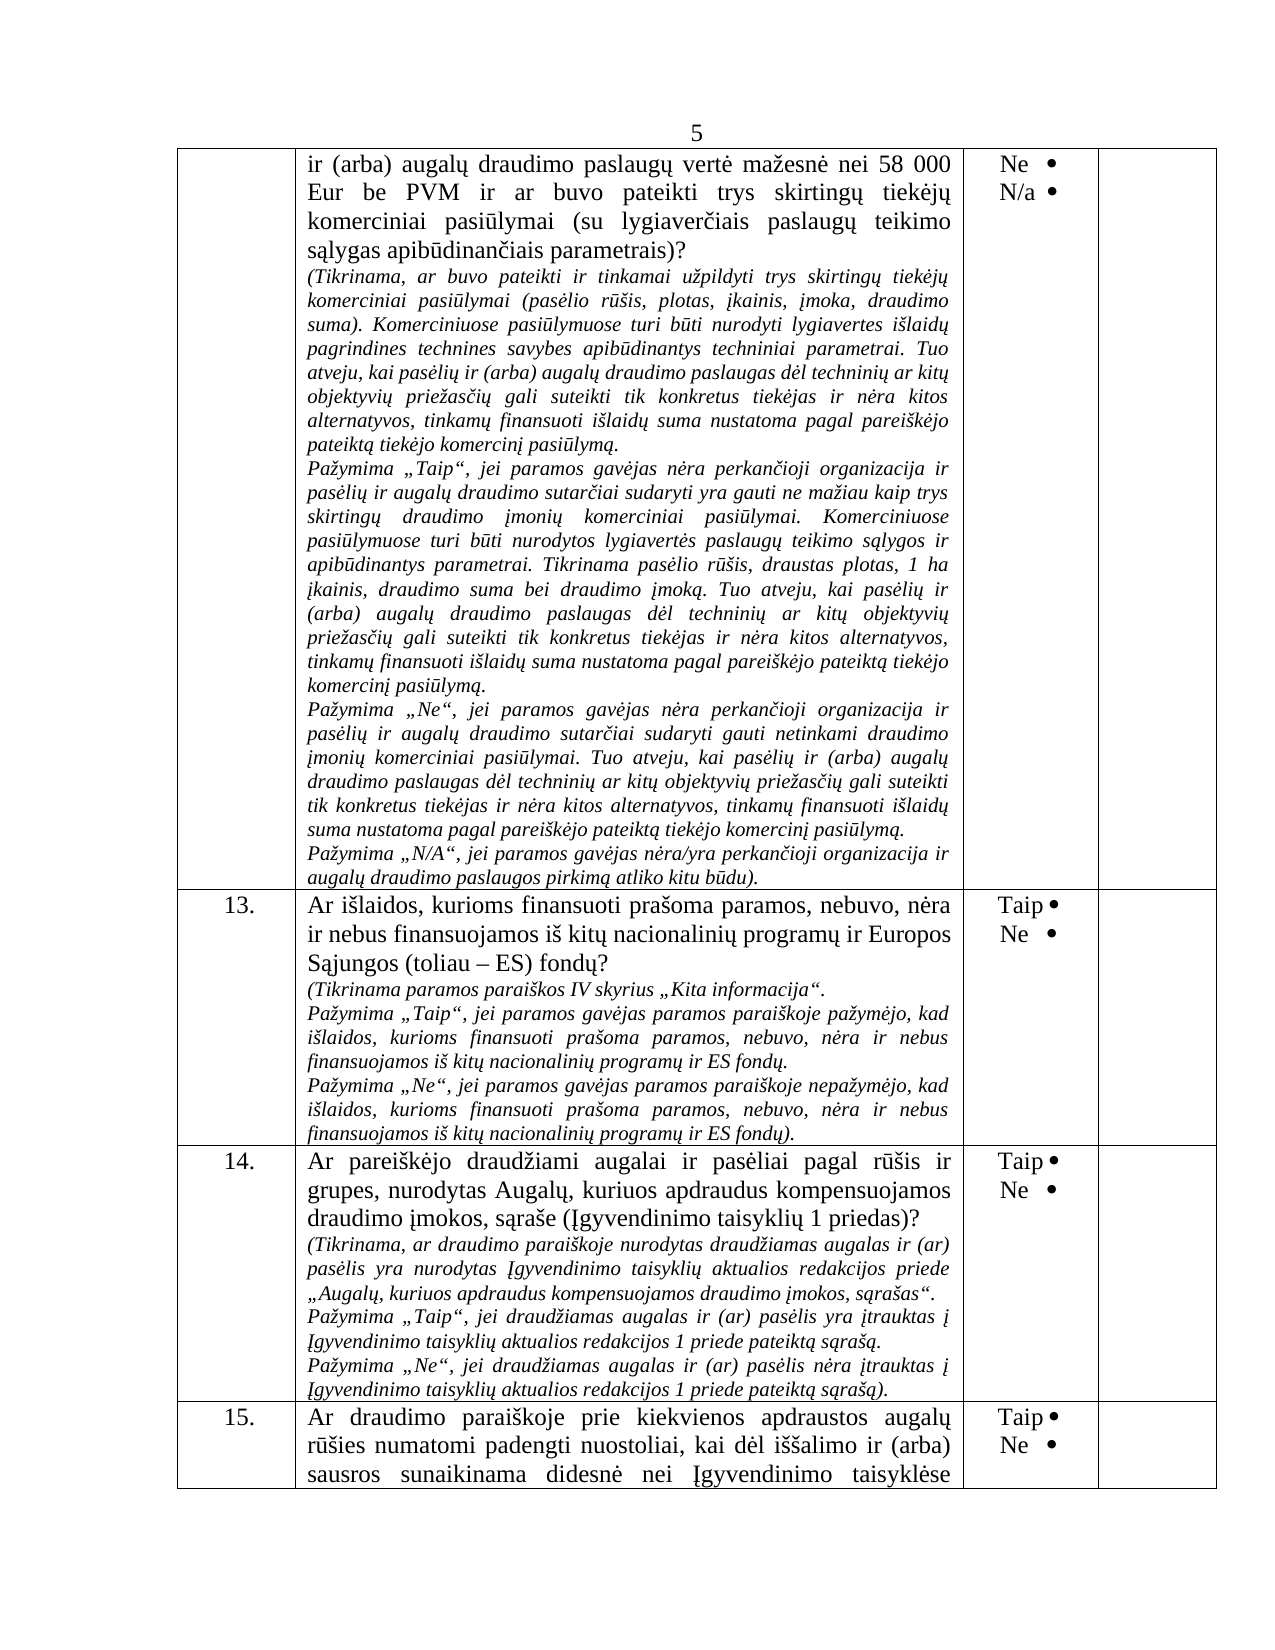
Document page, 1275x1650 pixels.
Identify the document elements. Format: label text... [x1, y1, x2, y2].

table_cell Taip  Ne  [964, 1146, 1098, 1401]
table_cell [1099, 149, 1216, 889]
table_cell [178, 149, 295, 889]
table_cell [1099, 1146, 1216, 1401]
table_cell Taip  Ne  [964, 890, 1098, 1145]
table_cell 13. [178, 890, 295, 1145]
table_cell Taip  Ne  [964, 1402, 1098, 1488]
table_cell [1099, 890, 1216, 1145]
table_cell Ar draudimo paraiškoje prie kiekvienos apdraustos augalų rūšies numatomi padengti nuostoliai, kai dėl iššalimo ir (arba) sausros sunaikinama didesnė nei Įgyvendinimo taisyklėse [296, 1402, 963, 1488]
table_cell [1099, 1402, 1216, 1488]
table_cell 14. [178, 1146, 295, 1401]
table_cell Ar išlaidos, kurioms finansuoti prašoma paramos, nebuvo, nėra ir nebus finansuojamos iš kitų nacionalinių programų ir Europos Sąjungos (toliau – ES) fondų? (Tikrinama paramos paraiškos IV skyrius „Kita informacija“. Pažymima „Taip“, jei paramos gavėjas paramos paraiškoje pažymėjo, kad išlaidos, kurioms finansuoti prašoma paramos, nebuvo, nėra ir nebus finansuojamos iš kitų nacionalinių programų ir ES fondų. Pažymima „Ne“, jei paramos gavėjas paramos paraiškoje nepažymėjo, kad išlaidos, kurioms finansuoti prašoma paramos, nebuvo, nėra ir nebus finansuojamos iš kitų nacionalinių programų ir ES fondų). [296, 890, 963, 1145]
table_cell 15. [178, 1402, 295, 1488]
table_cell ir (arba) augalų draudimo paslaugų vertė mažesnė nei 58 000 Eur be PVM ir ar buvo pateikti trys skirtingų tiekėjų komerciniai pasiūlymai (su lygiaverčiais paslaugų teikimo sąlygas apibūdinančiais parametrais)? (Tikrinama, ar buvo pateikti ir tinkamai užpildyti trys skirtingų tiekėjų komerciniai pasiūlymai (pasėlio rūšis, plotas, įkainis, įmoka, draudimo suma). Komerciniuose pasiūlymuose turi būti nurodyti lygiavertes išlaidų pagrindines technines savybes apibūdinantys techniniai parametrai. Tuo atveju, kai pasėlių ir (arba) augalų draudimo paslaugas dėl techninių ar kitų objektyvių priežasčių gali suteikti tik konkretus tiekėjas ir nėra kitos alternatyvos, tinkamų finansuoti išlaidų suma nustatoma pagal pareiškėjo pateiktą tiekėjo komercinį pasiūlymą. Pažymima „Taip“, jei paramos gavėjas nėra perkančioji organizacija ir pasėlių ir augalų draudimo sutarčiai sudaryti yra gauti ne mažiau kaip trys skirtingų draudimo įmonių komerciniai pasiūlymai. Komerciniuose pasiūlymuose turi būti nurodytos lygiavertės paslaugų teikimo sąlygos ir apibūdinantys parametrai. Tikrinama pasėlio rūšis, draustas plotas, 1 ha įkainis, draudimo suma bei draudimo įmoką. Tuo atveju, kai pasėlių ir (arba) augalų draudimo paslaugas dėl techninių ar kitų objektyvių priežasčių gali suteikti tik konkretus tiekėjas ir nėra kitos alternatyvos, tinkamų finansuoti išlaidų suma nustatoma pagal pareiškėjo pateiktą tiekėjo komercinį pasiūlymą. Pažymima „Ne“, jei paramos gavėjas nėra perkančioji organizacija ir pasėlių ir augalų draudimo sutarčiai sudaryti gauti netinkami draudimo įmonių komerciniai pasiūlymai. Tuo atveju, kai pasėlių ir (arba) augalų draudimo paslaugas dėl techninių ar kitų objektyvių priežasčių gali suteikti tik konkretus tiekėjas ir nėra kitos alternatyvos, tinkamų finansuoti išlaidų suma nustatoma pagal pareiškėjo pateiktą tiekėjo komercinį pasiūlymą. Pažymima „N/A“, jei paramos gavėjas nėra/yra perkančioji organizacija ir augalų draudimo paslaugos pirkimą atliko kitu būdu). [296, 149, 963, 889]
table_cell  Ne  N/a  [964, 149, 1098, 889]
table_cell Ar pareiškėjo draudžiami augalai ir pasėliai pagal rūšis ir grupes, nurodytas Augalų, kuriuos apdraudus kompensuojamos draudimo įmokos, sąraše (Įgyvendinimo taisyklių 1 priedas)? (Tikrinama, ar draudimo paraiškoje nurodytas draudžiamas augalas ir (ar) pasėlis yra nurodytas Įgyvendinimo taisyklių aktualios redakcijos priede „Augalų, kuriuos apdraudus kompensuojamos draudimo įmokos, sąrašas“. Pažymima „Taip“, jei draudžiamas augalas ir (ar) pasėlis yra įtrauktas į Įgyvendinimo taisyklių aktualios redakcijos 1 priede pateiktą sąrašą. Pažymima „Ne“, jei draudžiamas augalas ir (ar) pasėlis nėra įtrauktas į Įgyvendinimo taisyklių aktualios redakcijos 1 priede pateiktą sąrašą). [296, 1146, 963, 1401]
